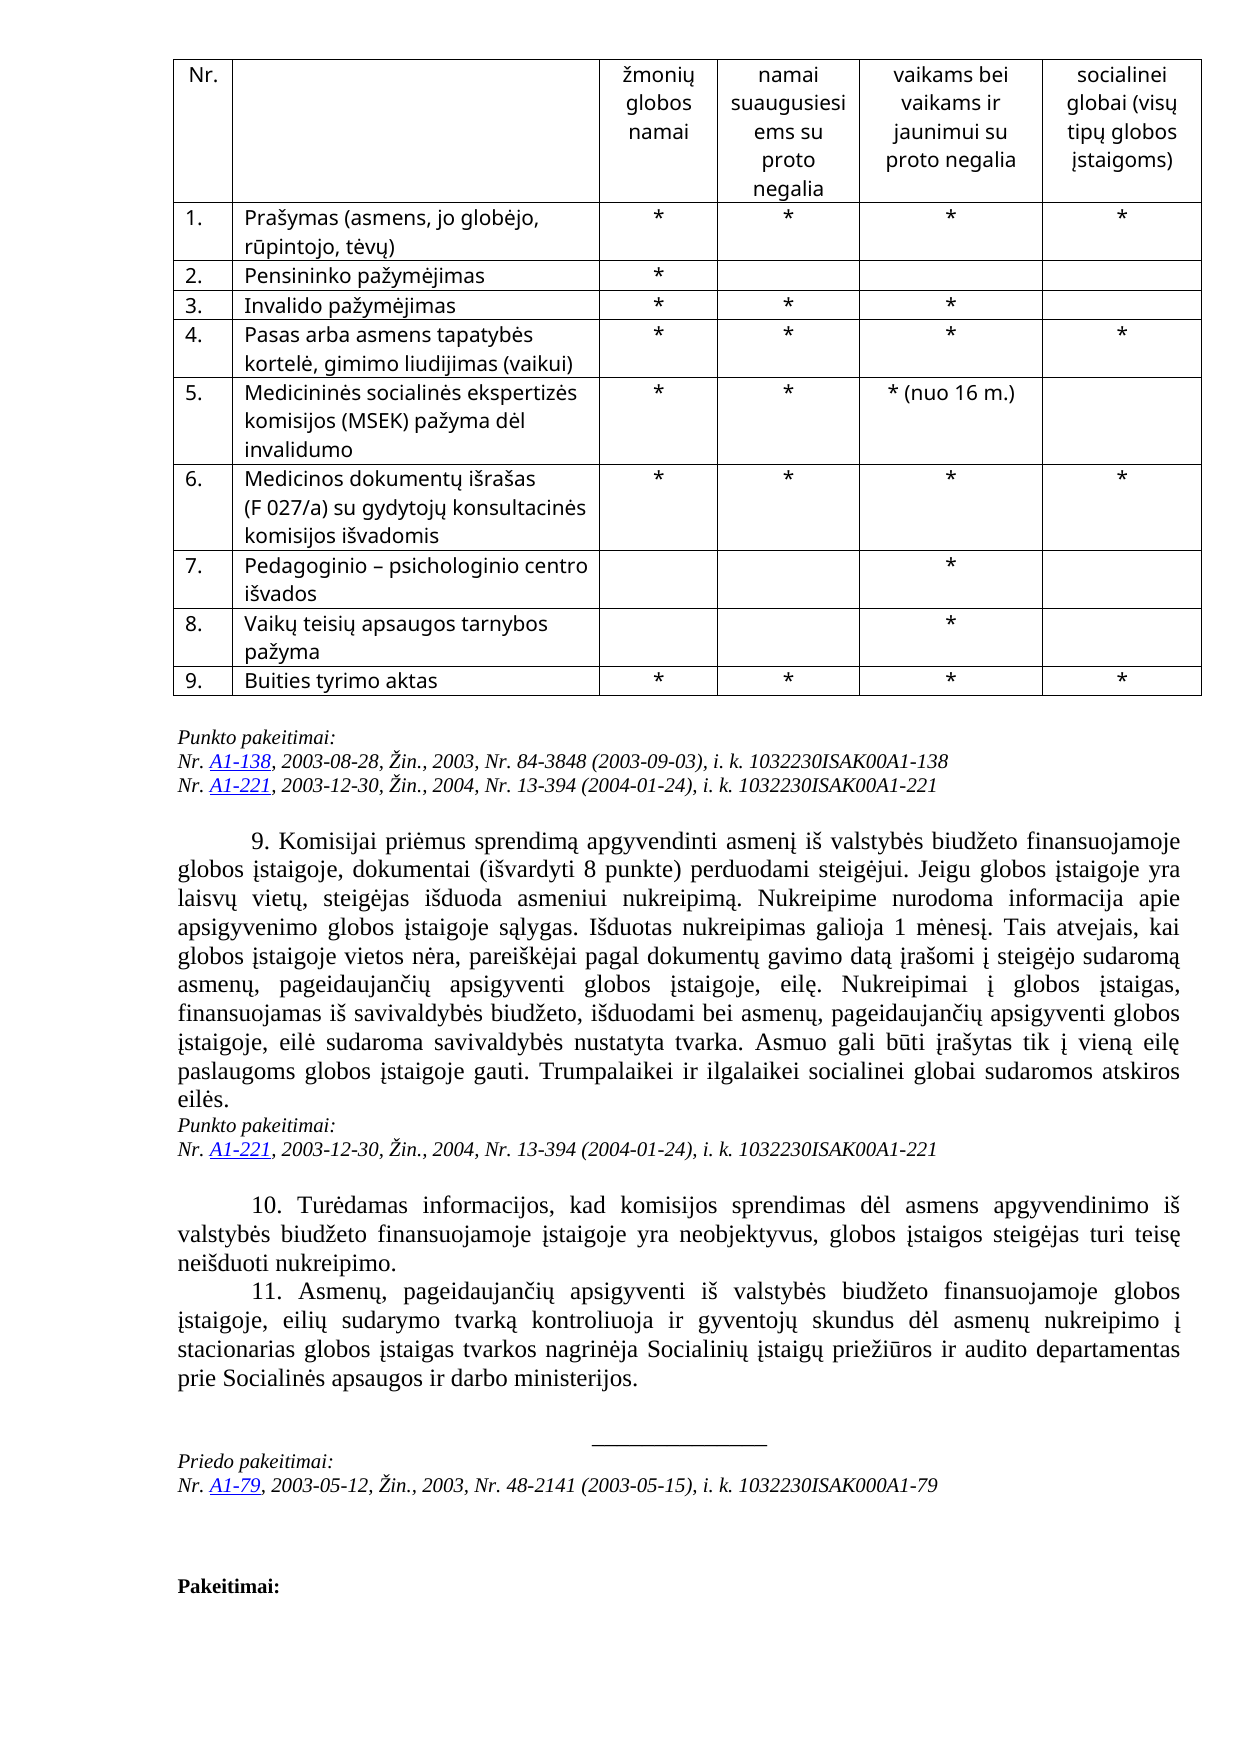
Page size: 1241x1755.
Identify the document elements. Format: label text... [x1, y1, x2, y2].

table_cell * [1043, 203, 1201, 260]
table_cell 9. [174, 667, 232, 695]
table_cell * [860, 551, 1042, 608]
table_cell 2. [174, 261, 232, 290]
table_cell * [860, 465, 1042, 550]
text Pakeitimai: [177, 1574, 1181, 1598]
table_cell * [600, 465, 717, 550]
table_header Nr. [174, 60, 232, 202]
table_cell Pedagoginio – psichologinio centro išvados [233, 551, 599, 608]
table_cell [1043, 291, 1201, 319]
text Nr. A1-138, 2003-08-28, Žin., 2003, Nr. 84-3848 (2003-09-03), i. k. 1032230ISAK00A1-138 [177, 749, 1181, 773]
table_cell [1043, 551, 1201, 608]
text Punkto pakeitimai: [177, 725, 1181, 749]
text Nr. A1-79, 2003-05-12, Žin., 2003, Nr. 48-2141 (2003-05-15), i. k. 1032230ISAK000A1-79 [177, 1473, 1181, 1497]
table_cell * [718, 465, 859, 550]
table_cell * [860, 320, 1042, 377]
table_cell * [860, 609, 1042, 666]
table_cell 6. [174, 465, 232, 550]
table_header socialinei globai (visų tipų globos įstaigoms) [1043, 60, 1201, 202]
table_header namai suaugusiesiems su proto negalia [718, 60, 859, 202]
table_cell [600, 609, 717, 666]
table_cell [860, 261, 1042, 290]
text Priedo pakeitimai: [177, 1449, 1181, 1473]
table_cell Buities tyrimo aktas [233, 667, 599, 695]
table_cell * [1043, 465, 1201, 550]
text ______________ [177, 1420, 1181, 1449]
table_cell * [718, 378, 859, 463]
table_cell * [860, 667, 1042, 695]
table_cell * [600, 667, 717, 695]
table_cell * [718, 291, 859, 319]
table_cell [600, 551, 717, 608]
table_cell [718, 261, 859, 290]
table_header žmonių globos namai [600, 60, 717, 202]
table_cell * [718, 203, 859, 260]
text 9. Komisijai priėmus sprendimą apgyvendinti asmenį iš valstybės biudžeto finansuojamoje globos įstaigoje, dokumentai (išvardyti 8 punkte) perduodami steigėjui. Jeigu globos įstaigoje yra laisvų vietų, steigėjas išduoda asmeniui nukreipimą. Nukreipime nurodoma informacija apie apsigyvenimo globos įstaigoje sąlygas. Išduotas nukreipimas galioja 1 mėnesį. Tais atvejais, kai globos įstaigoje vietos nėra, pareiškėjai pagal dokumentų gavimo datą įrašomi į steigėjo sudaromą asmenų, pageidaujančių apsigyventi globos įstaigoje, eilę. Nukreipimai į globos įstaigas, finansuojamas iš savivaldybės biudžeto, išduodami bei asmenų, pageidaujančių apsigyventi globos įstaigoje, eilė sudaroma savivaldybės nustatyta tvarka. Asmuo gali būti įrašytas tik į vieną eilę paslaugoms globos įstaigoje gauti. Trumpalaikei ir ilgalaikei socialinei globai sudaromos atskiros eilės. [177, 826, 1181, 1113]
table_cell * [600, 291, 717, 319]
table_cell [1043, 261, 1201, 290]
table_cell [1043, 378, 1201, 463]
table_cell * [600, 378, 717, 463]
text Punkto pakeitimai: [177, 1113, 1181, 1137]
table_cell Prašymas (asmens, jo globėjo, rūpintojo, tėvų) [233, 203, 599, 260]
table_cell * [860, 203, 1042, 260]
text Nr. A1-221, 2003-12-30, Žin., 2004, Nr. 13-394 (2004-01-24), i. k. 1032230ISAK00A1-221 [177, 1137, 1181, 1161]
table_cell [1043, 609, 1201, 666]
table_cell 3. [174, 291, 232, 319]
table_header [233, 60, 599, 202]
table_cell 7. [174, 551, 232, 608]
table_cell Invalido pažymėjimas [233, 291, 599, 319]
table_cell [718, 551, 859, 608]
table_cell [718, 609, 859, 666]
table_cell Pasas arba asmens tapatybės kortelė, gimimo liudijimas (vaikui) [233, 320, 599, 377]
table_cell 5. [174, 378, 232, 463]
table_cell * [600, 320, 717, 377]
table_header vaikams bei vaikams ir jaunimui su proto negalia [860, 60, 1042, 202]
table_cell Pensininko pažymėjimas [233, 261, 599, 290]
table_cell 1. [174, 203, 232, 260]
table_cell * [600, 261, 717, 290]
table_cell Vaikų teisių apsaugos tarnybos pažyma [233, 609, 599, 666]
text Nr. A1-221, 2003-12-30, Žin., 2004, Nr. 13-394 (2004-01-24), i. k. 1032230ISAK00A1-221 [177, 773, 1181, 797]
table_cell Medicinos dokumentų išrašas (F 027/a) su gydytojų konsultacinės komisijos išvadomis [233, 465, 599, 550]
table_cell * [1043, 667, 1201, 695]
table_cell 8. [174, 609, 232, 666]
table_cell * [860, 291, 1042, 319]
table_cell * [600, 203, 717, 260]
text 11. Asmenų, pageidaujančių apsigyventi iš valstybės biudžeto finansuojamoje globos įstaigoje, eilių sudarymo tvarką kontroliuoja ir gyventojų skundus dėl asmenų nukreipimo į stacionarias globos įstaigas tvarkos nagrinėja Socialinių įstaigų priežiūros ir audito departamentas prie Socialinės apsaugos ir darbo ministerijos. [177, 1276, 1181, 1391]
table_cell * [718, 320, 859, 377]
table_cell * (nuo 16 m.) [860, 378, 1042, 463]
table_cell 4. [174, 320, 232, 377]
text 10. Turėdamas informacijos, kad komisijos sprendimas dėl asmens apgyvendinimo iš valstybės biudžeto finansuojamoje įstaigoje yra neobjektyvus, globos įstaigos steigėjas turi teisę neišduoti nukreipimo. [177, 1190, 1181, 1276]
table_cell * [1043, 320, 1201, 377]
table_cell * [718, 667, 859, 695]
table_cell Medicininės socialinės ekspertizės komisijos (MSEK) pažyma dėl invalidumo [233, 378, 599, 463]
